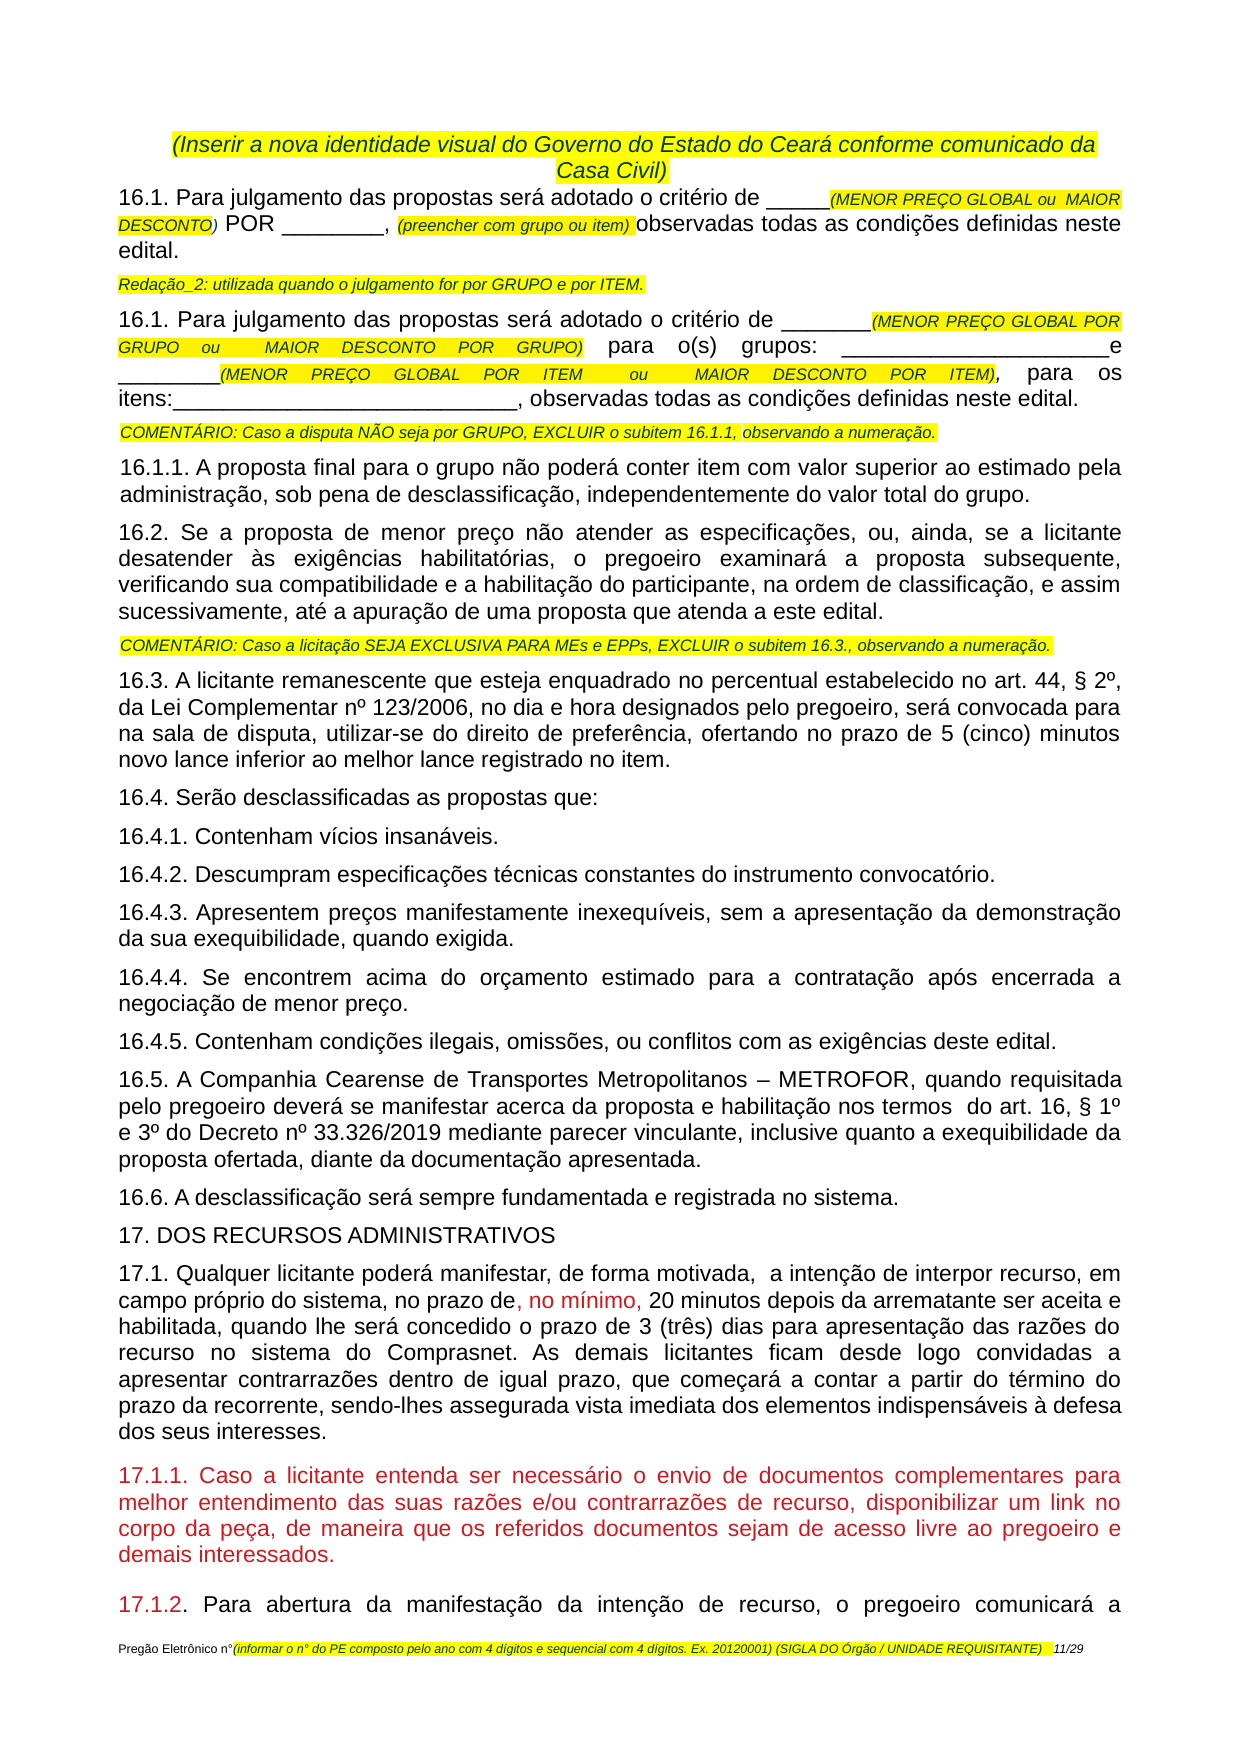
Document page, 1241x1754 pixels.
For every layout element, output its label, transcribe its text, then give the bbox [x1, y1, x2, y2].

text 16.2. Se a proposta de menor preço não atender as especificações, ou, ainda, se a licitante desatender às exigências habilitatórias, o pregoeiro examinará a proposta subsequente, verificando sua compatibilidade e a habilitação do participante, na ordem de classificação, e assim sucessivamente, até a apuração de uma proposta que atenda a este edital. [118, 519, 1122, 624]
text 16.4.1. Contenham vícios insanáveis. [118, 823, 1122, 849]
text 16.3. A licitante remanescente que esteja enquadrado no percentual estabelecido no art. 44, § 2º, da Lei Complementar nº 123/2006, no dia e hora designados pelo pregoeiro, será convocada para na sala de disputa, utilizar-se do direito de preferência, ofertando no prazo de 5 (cinco) minutos novo lance inferior ao melhor lance registrado no item. [118, 667, 1122, 772]
text 17.1.1. Caso a licitante entenda ser necessário o envio de documentos complementares para melhor entendimento das suas razões e/ou contrarrazões de recurso, disponibilizar um link no corpo da peça, de maneira que os referidos documentos sejam de acesso livre ao pregoeiro e demais interessados. [118, 1462, 1122, 1568]
text 16.1. Para julgamento das propostas será adotado o critério de _____(MENOR PREÇO GLOBAL ou MAIOR DESCONTO) POR ________, (preencher com grupo ou item) observadas todas as condições definidas neste edital. [118, 184, 1122, 263]
text 16.4.5. Contenham condições ilegais, omissões, ou conflitos com as exigências deste edital. [118, 1028, 1122, 1054]
text Redação_2: utilizada quando o julgamento for por GRUPO e por ITEM. [118, 275, 1122, 294]
text 16.1. Para julgamento das propostas será adotado o critério de _______(MENOR PREÇO GLOBAL POR GRUPO ou MAIOR DESCONTO POR GRUPO) para o(s) grupos: _____________________e ________(MENOR PREÇO GLOBAL POR ITEM ou MAIOR DESCONTO POR ITEM), para os itens:___________________________, observadas todas as condições definidas neste edital. [118, 306, 1122, 411]
text 17.1. Qualquer licitante poderá manifestar, de forma motivada, a intenção de interpor recurso, em campo próprio do sistema, no prazo de, no mínimo, 20 minutos depois da arrematante ser aceita e habilitada, quando lhe será concedido o prazo de 3 (três) dias para apresentação das razões do recurso no sistema do Comprasnet. As demais licitantes ficam desde logo convidadas a apresentar contrarrazões dentro de igual prazo, que começará a contar a partir do término do prazo da recorrente, sendo-lhes assegurada vista imediata dos elementos indispensáveis à defesa dos seus interesses. [118, 1260, 1122, 1445]
text 16.6. A desclassificação será sempre fundamentada e registrada no sistema. [118, 1184, 1122, 1210]
text 16.4. Serão desclassificadas as propostas que: [118, 784, 1122, 811]
text 17.1.2. Para abertura da manifestação da intenção de recurso, o pregoeiro comunicará a [118, 1591, 1122, 1618]
text 16.4.4. Se encontrem acima do orçamento estimado para a contratação após encerrada a negociação de menor preço. [118, 964, 1122, 1016]
text 16.5. A Companhia Cearense de Transportes Metropolitanos – metrofor, quando requisitada pelo pregoeiro deverá se manifestar acerca da proposta e habilitação nos termos do art. 16, § 1º e 3º do Decreto nº 33.326/2019 mediante parecer vinculante, inclusive quanto a exequibilidade da proposta ofertada, diante da documentação apresentada. [118, 1066, 1122, 1172]
text COMENTÁRIO: Caso a licitação SEJA EXCLUSIVA PARA MEs e EPPs, EXCLUIR o subitem 16.3., observando a numeração. [120, 636, 1122, 655]
text 17. DOS RECURSOS ADMINISTRATIVOS [118, 1222, 1122, 1248]
text 16.1.1. A proposta final para o grupo não poderá conter item com valor superior ao estimado pela administração, sob pena de desclassificação, independentemente do valor total do grupo. [119, 454, 1123, 507]
text 16.4.3. Apresentem preços manifestamente inexequíveis, sem a apresentação da demonstração da sua exequibilidade, quando exigida. [118, 899, 1122, 952]
text 16.4.2. Descumpram especificações técnicas constantes do instrumento convocatório. [118, 861, 1122, 887]
text COMENTÁRIO: Caso a disputa NÃO seja por GRUPO, EXCLUIR o subitem 16.1.1, observando a numeração. [120, 423, 1122, 442]
